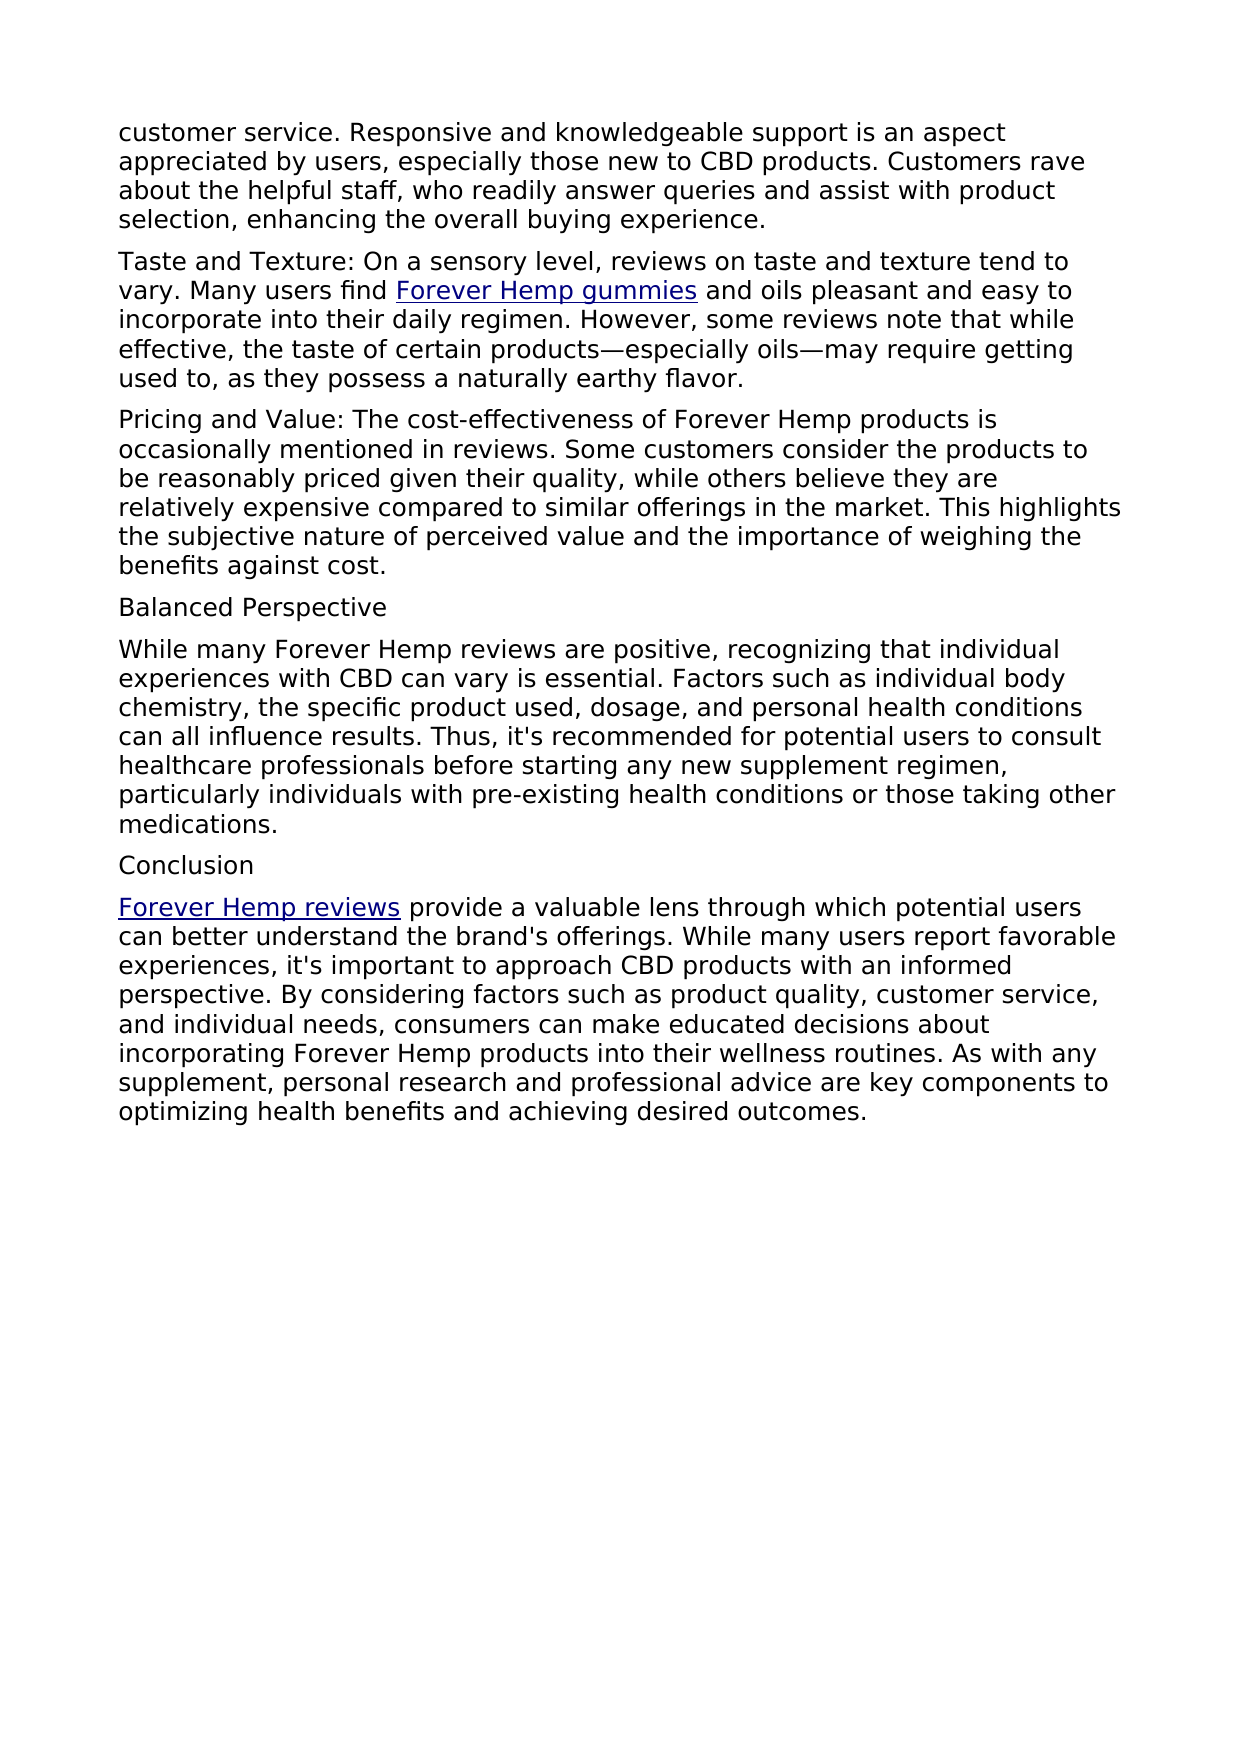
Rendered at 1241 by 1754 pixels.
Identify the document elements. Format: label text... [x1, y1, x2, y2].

text customer service. Responsive and knowledgeable support is an aspect appreciated by users, especially those new to CBD products. Customers rave about the helpful staff, who readily answer queries and assist with product selection, enhancing the overall buying experience. [118, 118, 1122, 235]
text Forever Hemp reviews provide a valuable lens through which potential users can better understand the brand's offerings. While many users report favorable experiences, it's important to approach CBD products with an informed perspective. By considering factors such as product quality, customer service, and individual needs, consumers can make educated decisions about incorporating Forever Hemp products into their wellness routines. As with any supplement, personal research and professional advice are key components to optimizing health benefits and achieving desired outcomes. [118, 893, 1122, 1126]
text Pricing and Value: The cost-effectiveness of Forever Hemp products is occasionally mentioned in reviews. Some customers consider the products to be reasonably priced given their quality, while others believe they are relatively expensive compared to similar offerings in the market. This highlights the subjective nature of perceived value and the importance of weighing the benefits against cost. [118, 406, 1122, 581]
text Balanced Perspective [118, 593, 1122, 622]
text While many Forever Hemp reviews are positive, recognizing that individual experiences with CBD can vary is essential. Factors such as individual body chemistry, the specific product used, dosage, and personal health conditions can all influence results. Thus, it's recommended for potential users to consult healthcare professionals before starting any new supplement regimen, particularly individuals with pre-existing health conditions or those taking other medications. [118, 635, 1122, 839]
text Taste and Texture: On a sensory level, reviews on taste and texture tend to vary. Many users find Forever Hemp gummies and oils pleasant and easy to incorporate into their daily regimen. However, some reviews note that while effective, the taste of certain products—especially oils—may require getting used to, as they possess a naturally earthy flavor. [118, 247, 1122, 393]
text Conclusion [118, 851, 1122, 881]
